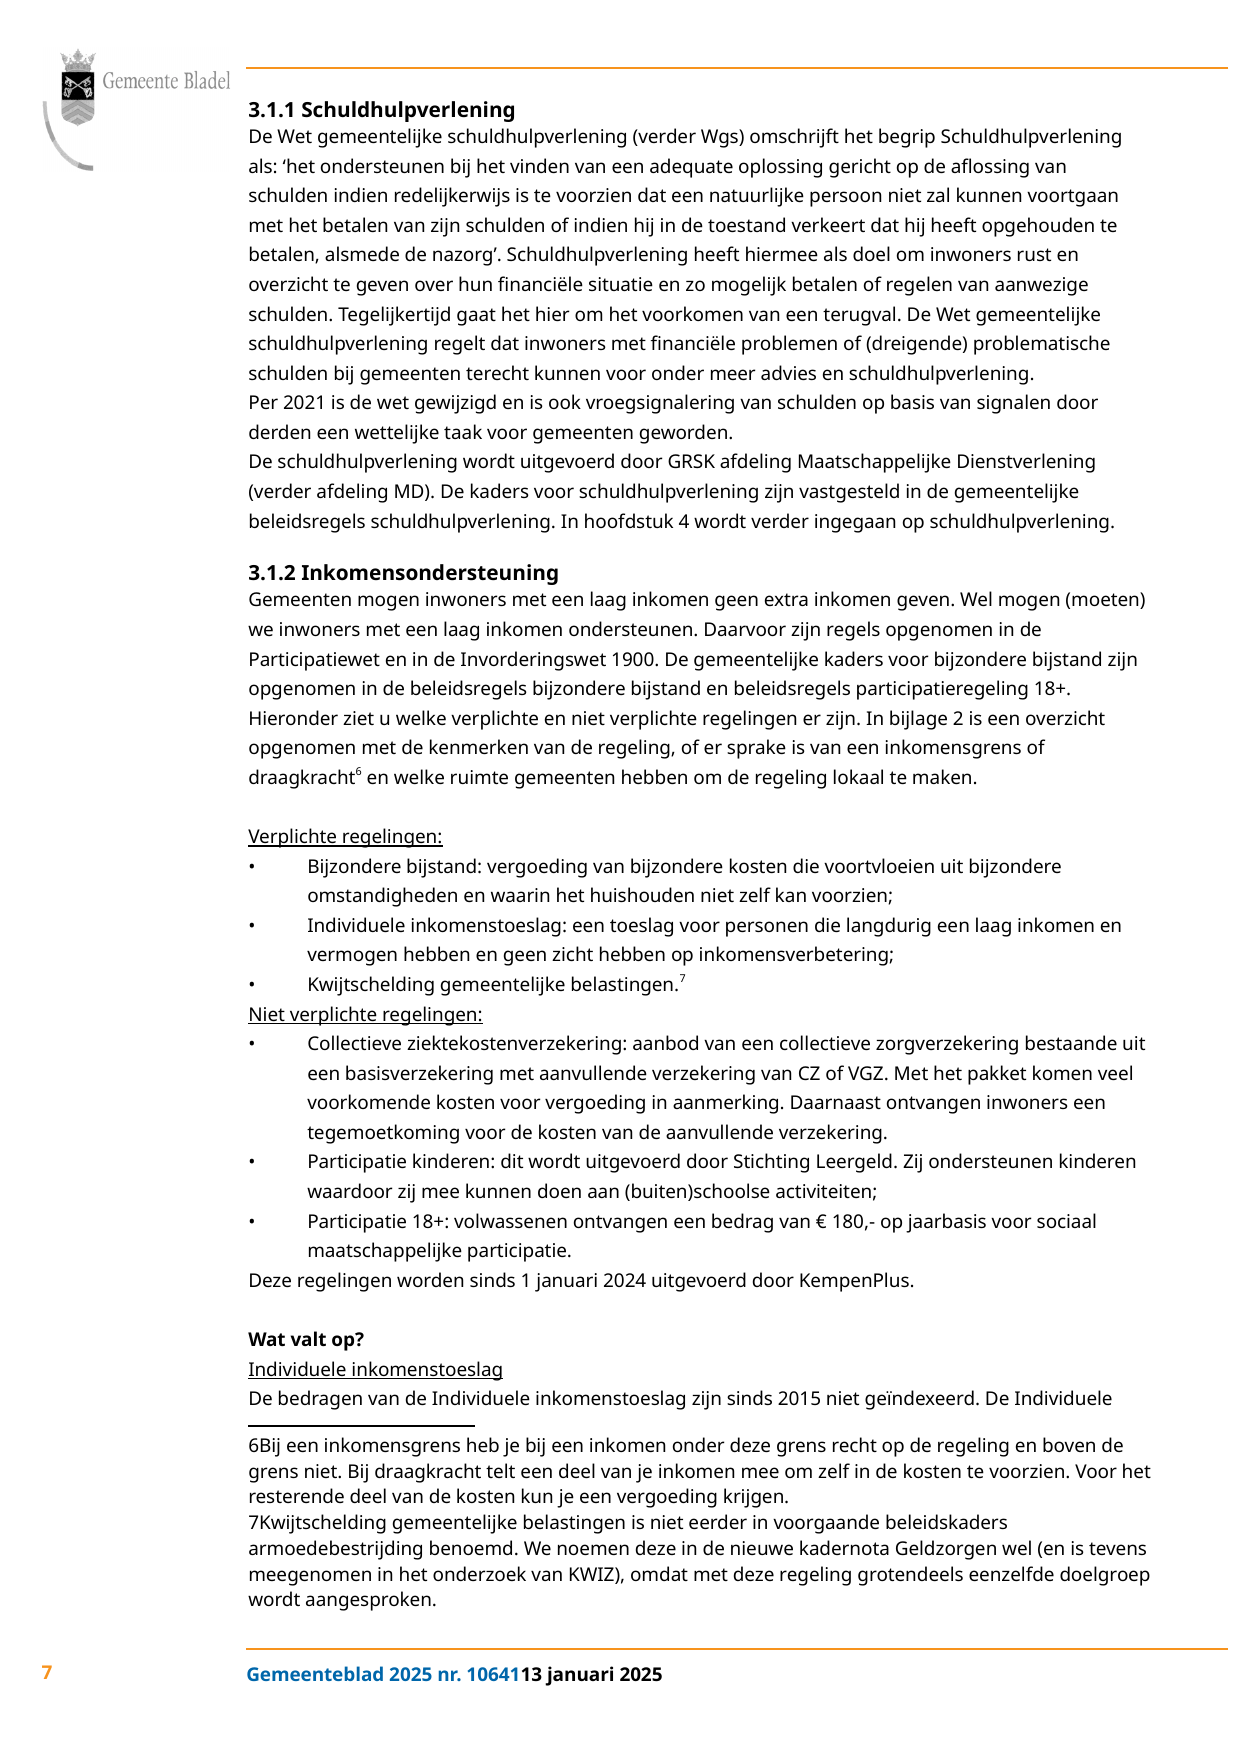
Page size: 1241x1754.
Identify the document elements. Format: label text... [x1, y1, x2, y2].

text Hieronder ziet u welke verplichte en niet verplichte regelingen er zijn. In bijlage 2 is een overzicht opgenomen met de kenmerken van de regeling, of er sprake is van een inkomensgrens of draagkracht en welke ruimte gemeenten hebben om de regeling lokaal te maken. [248, 705, 1152, 790]
text Wat valt op? [248, 1326, 1152, 1352]
list Kwijtschelding gemeentelijke belastingen is niet eerder in voorgaande beleidskaders armoedebestrijding benoemd. We noemen deze in de nieuwe kadernota Geldzorgen wel (en is tevens meegenomen in het onderzoek van KWIZ), omdat met deze regeling grotendeels eenzelfde doelgroep wordt aangesproken. [248, 1509, 1152, 1612]
text Niet verplichte regelingen: [248, 1001, 1152, 1027]
picture [41, 47, 231, 172]
text Per 2021 is de wet gewijzigd en is ook vroegsignalering van schulden op basis van signalen door derden een wettelijke taak voor gemeenten geworden. [248, 389, 1152, 445]
list Bijzondere bijstand: vergoeding van bijzondere kosten die voortvloeien uit bijzondere omstandigheden en waarin het huishouden niet zelf kan voorzien; [248, 853, 1152, 908]
text Individuele inkomenstoeslag [248, 1356, 1152, 1382]
text Gemeenten mogen inwoners met een laag inkomen geen extra inkomen geven. Wel mogen (moeten) we inwoners met een laag inkomen ondersteunen. Daarvoor zijn regels opgenomen in de Participatiewet en in de Invorderingswet 1900. De gemeentelijke kaders voor bijzondere bijstand zijn opgenomen in de beleidsregels bijzondere bijstand en beleidsregels participatieregeling 18+. [248, 587, 1152, 701]
text 3.1.1 Schuldhulpverlening [248, 95, 1152, 123]
text 3.1.2 Inkomensondersteuning [248, 558, 1152, 587]
text Bij een inkomensgrens heb je bij een inkomen onder deze grens recht op de regeling en boven de grens niet. Bij draagkracht telt een deel van je inkomen mee om zelf in de kosten te voorzien. Voor het resterende deel van de kosten kun je een vergoeding krijgen. [248, 1432, 1152, 1509]
text Verplichte regelingen: [248, 823, 1152, 849]
list Participatie kinderen: dit wordt uitgevoerd door Stichting Leergeld. Zij ondersteunen kinderen waardoor zij mee kunnen doen aan (buiten)schoolse activiteiten; [248, 1149, 1152, 1204]
list Collectieve ziektekostenverzekering: aanbod van een collectieve zorgverzekering bestaande uit een basisverzekering met aanvullende verzekering van CZ of VGZ. Met het pakket komen veel voorkomende kosten voor vergoeding in aanmerking. Daarnaast ontvangen inwoners een tegemoetkoming voor de kosten van de aanvullende verzekering. [248, 1030, 1152, 1145]
text De Wet gemeentelijke schuldhulpverlening (verder Wgs) omschrijft het begrip Schuldhulpverlening als: ‘het ondersteunen bij het vinden van een adequate oplossing gericht op de aflossing van schulden indien redelijkerwijs is te voorzien dat een natuurlijke persoon niet zal kunnen voortgaan met het betalen van zijn schulden of indien hij in de toestand verkeert dat hij heeft opgehouden te betalen, alsmede de nazorg’. Schuldhulpverlening heeft hiermee als doel om inwoners rust en overzicht te geven over hun financiële situatie en zo mogelijk betalen of regelen van aanwezige schulden. Tegelijkertijd gaat het hier om het voorkomen van een terugval. De Wet gemeentelijke schuldhulpverlening regelt dat inwoners met financiële problemen of (dreigende) problematische schulden bij gemeenten terecht kunnen voor onder meer advies en schuldhulpverlening. [248, 123, 1152, 386]
text De bedragen van de Individuele inkomenstoeslag zijn sinds 2015 niet geïndexeerd. De Individuele [248, 1385, 1152, 1411]
text De schuldhulpverlening wordt uitgevoerd door GRSK afdeling Maatschappelijke Dienstverlening (verder afdeling MD). De kaders voor schuldhulpverlening zijn vastgesteld in de gemeentelijke beleidsregels schuldhulpverlening. In hoofdstuk 4 wordt verder ingegaan op schuldhulpverlening. [248, 449, 1152, 533]
list Participatie 18+: volwassenen ontvangen een bedrag van € 180,- op jaarbasis voor sociaal maatschappelijke participatie. [248, 1208, 1152, 1263]
text Deze regelingen worden sinds 1 januari 2024 uitgevoerd door KempenPlus. [248, 1267, 1152, 1293]
list Individuele inkomenstoeslag: een toeslag voor personen die langdurig een laag inkomen en vermogen hebben en geen zicht hebben op inkomensverbetering; [248, 912, 1152, 967]
list Kwijtschelding gemeentelijke belastingen. [248, 971, 1152, 997]
